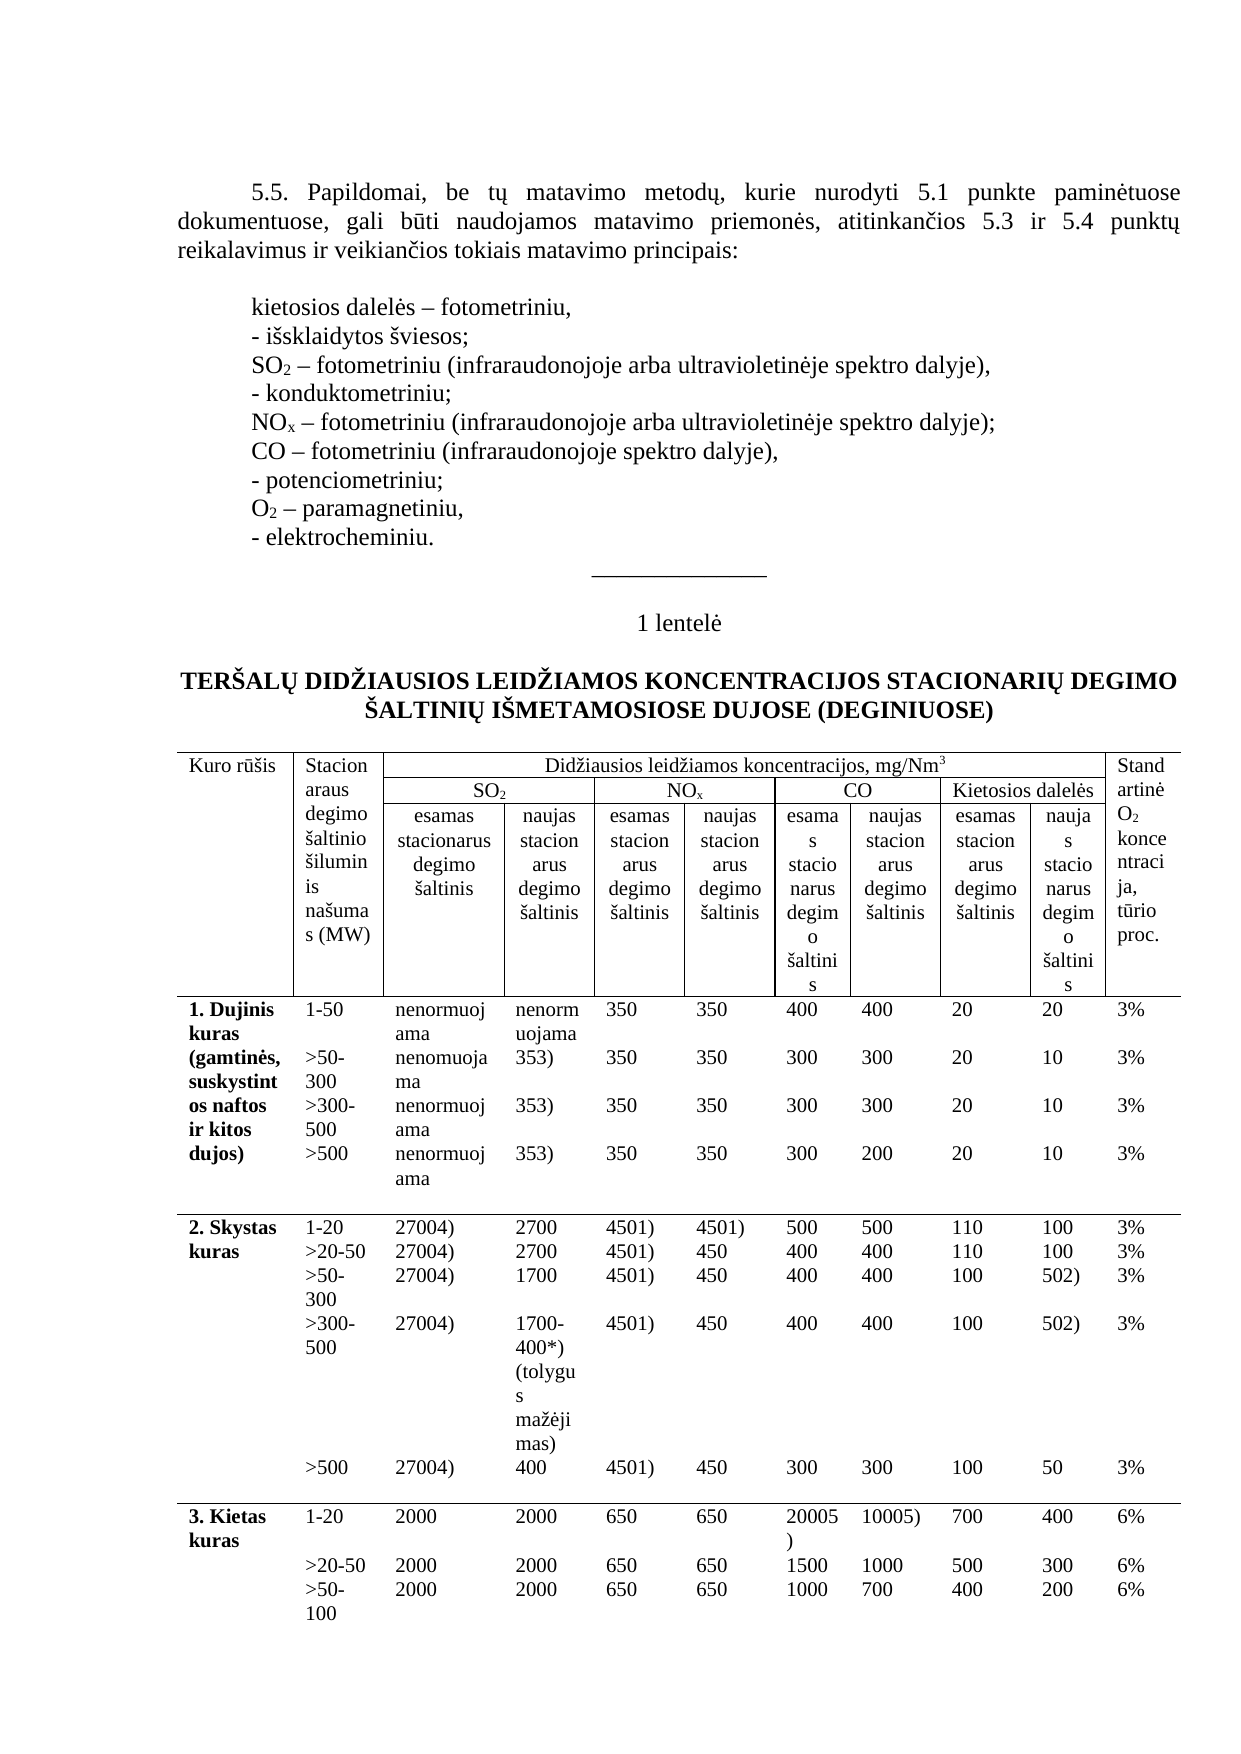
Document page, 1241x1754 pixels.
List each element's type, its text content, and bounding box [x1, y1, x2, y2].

table_cell [940, 1479, 1031, 1503]
table_cell [595, 1190, 685, 1213]
table_cell 450 [685, 1311, 775, 1455]
table_cell 27004) [384, 1311, 504, 1455]
table_cell 20 [940, 1045, 1031, 1093]
table_cell 350 [595, 997, 685, 1045]
table_cell 650 [685, 1577, 775, 1625]
table_cell 2000 [504, 1577, 594, 1625]
table_cell 2000 [504, 1504, 594, 1552]
table_cell naujas stacionarus degimo šaltinis [1031, 804, 1105, 996]
text SO2 – fotometriniu (infraraudonojoje arba ultravioletinėje spektro dalyje), [177, 350, 1181, 378]
table_cell >50-100 [294, 1577, 384, 1625]
table_cell 300 [850, 1455, 940, 1479]
table_cell [1106, 1190, 1181, 1213]
table_cell >20-50 [294, 1239, 384, 1263]
table_cell [850, 1190, 940, 1213]
table_cell 1000 [775, 1577, 850, 1625]
table_header Didžiausios leidžiamos koncentracijos, mg/Nm3 [384, 753, 1105, 777]
table_cell esamas stacionarus degimo šaltinis [941, 804, 1030, 996]
table_cell 20 [940, 1093, 1031, 1141]
table_cell 350 [685, 1141, 775, 1189]
table_cell 400 [1031, 1504, 1106, 1552]
table_cell 6% [1106, 1577, 1181, 1625]
table_cell >500 [294, 1141, 384, 1189]
table_cell 200 [1031, 1577, 1106, 1625]
table_cell CO [776, 778, 940, 802]
table_cell 110 [940, 1239, 1031, 1263]
table_cell 1500 [775, 1553, 850, 1577]
table_cell 4501) [685, 1215, 775, 1239]
table_cell 400 [850, 1263, 940, 1311]
text O2 – paramagnetiniu, [177, 493, 1181, 522]
table_cell 10005) [850, 1504, 940, 1552]
table_cell esamas stacionarus degimo šaltinis [776, 804, 850, 996]
table_cell naujas stacionarus degimo šaltinis [505, 804, 594, 996]
table_cell 3% [1106, 997, 1181, 1045]
table_cell 100 [940, 1263, 1031, 1311]
table_cell 300 [775, 1045, 850, 1093]
table_cell 300 [775, 1141, 850, 1189]
table_cell 1-20 [294, 1215, 384, 1239]
table_cell 650 [595, 1504, 685, 1552]
table_cell 27004) [384, 1215, 504, 1239]
table_cell 300 [850, 1093, 940, 1141]
table_cell 300 [775, 1093, 850, 1141]
text kietosios dalelės – fotometriniu, [177, 292, 1181, 321]
table_cell 350 [685, 997, 775, 1045]
table_cell 500 [850, 1215, 940, 1239]
table_cell nenormuojama [384, 1093, 504, 1141]
table_cell 20 [940, 1141, 1031, 1189]
table_cell 350 [595, 1141, 685, 1189]
table_cell [384, 1190, 504, 1213]
table_cell 700 [850, 1577, 940, 1625]
table_cell 400 [775, 997, 850, 1045]
table_cell 4501) [595, 1455, 685, 1479]
table_cell 353) [504, 1093, 594, 1141]
table_cell 350 [595, 1045, 685, 1093]
table_cell 650 [685, 1504, 775, 1552]
table_cell esamas stacionarus degimo šaltinis [595, 804, 684, 996]
table_header Stacionaraus degimo šaltinio šiluminis našumas (MW) [294, 753, 383, 996]
table_cell 27004) [384, 1263, 504, 1311]
table_cell 1. Dujinis kuras (gamtinės, suskystintos naftos ir kitos dujos) [177, 997, 294, 1189]
table_cell [775, 1479, 850, 1503]
table_cell [1031, 1190, 1106, 1213]
table_cell nenomuojama [384, 1045, 504, 1093]
table_cell nenormuojama [384, 1141, 504, 1189]
table_cell 110 [940, 1215, 1031, 1239]
table_cell >300-500 [294, 1093, 384, 1141]
table_cell 650 [595, 1577, 685, 1625]
table_cell 3% [1106, 1093, 1181, 1141]
table_cell 20005) [775, 1504, 850, 1552]
table_cell >300-500 [294, 1311, 384, 1455]
table_cell [384, 1479, 504, 1503]
table_cell 650 [595, 1553, 685, 1577]
table_header Standartinė O2 koncentracija, tūrio proc. [1106, 753, 1181, 996]
table_cell Kietosios dalelės [941, 778, 1105, 802]
table_cell [685, 1190, 775, 1213]
table_cell >50-300 [294, 1045, 384, 1093]
table_cell 20 [940, 997, 1031, 1045]
table_cell 2000 [384, 1504, 504, 1552]
table_cell [177, 1190, 294, 1213]
table_cell 1000 [850, 1553, 940, 1577]
table_cell 350 [685, 1045, 775, 1093]
table_cell >50-300 [294, 1263, 384, 1311]
table_cell 27004) [384, 1455, 504, 1479]
table_cell 450 [685, 1263, 775, 1311]
table_cell [504, 1190, 594, 1213]
table_cell 1700-400*) (tolygus mažėjimas) [504, 1311, 594, 1455]
table_cell 2000 [504, 1553, 594, 1577]
table_header Kuro rūšis [177, 753, 293, 996]
table_cell 6% [1106, 1504, 1181, 1552]
table_cell 400 [850, 1311, 940, 1455]
text - elektrocheminiu. [177, 522, 1181, 551]
table_cell naujas stacionarus degimo šaltinis [685, 804, 774, 996]
table_cell esamas stacionarus degimo šaltinis [384, 804, 504, 996]
text - potenciometriniu; [177, 465, 1181, 493]
table_cell 6% [1106, 1553, 1181, 1577]
table_cell [294, 1190, 384, 1213]
table_cell 100 [940, 1311, 1031, 1455]
table_cell 4501) [595, 1239, 685, 1263]
table_cell 100 [1031, 1215, 1106, 1239]
text CO – fotometriniu (infraraudonojoje spektro dalyje), [177, 436, 1181, 465]
table_cell [504, 1479, 594, 1503]
text 1 lentelė [177, 608, 1181, 637]
table_cell 3% [1106, 1239, 1181, 1263]
table_cell 4501) [595, 1215, 685, 1239]
table_cell 1-50 [294, 997, 384, 1045]
table_cell 300 [1031, 1553, 1106, 1577]
table_cell 450 [685, 1239, 775, 1263]
table_cell 2000 [384, 1577, 504, 1625]
table_cell 3% [1106, 1141, 1181, 1189]
table_cell 502) [1031, 1263, 1106, 1311]
table_cell [775, 1190, 850, 1213]
table_cell 10 [1031, 1093, 1106, 1141]
table_cell nenormuojama [384, 997, 504, 1045]
table_cell 400 [775, 1311, 850, 1455]
text 5.5. Papildomai, be tų matavimo metodų, kurie nurodyti 5.1 punkte paminėtuose dokumentuose, gali būti naudojamos matavimo priemonės, atitinkančios 5.3 ir 5.4 punktų reikalavimus ir veikiančios tokiais matavimo principais: [177, 177, 1181, 263]
table_cell 10 [1031, 1045, 1106, 1093]
table_cell 27004) [384, 1239, 504, 1263]
text ______________ [177, 551, 1181, 580]
table_cell 502) [1031, 1311, 1106, 1455]
table_cell 300 [850, 1045, 940, 1093]
table_cell 3% [1106, 1311, 1181, 1455]
text - konduktometriniu; [177, 378, 1181, 407]
text - išsklaidytos šviesos; [177, 321, 1181, 350]
table_cell 500 [775, 1215, 850, 1239]
table_cell [1106, 1479, 1181, 1503]
table_cell 3% [1106, 1455, 1181, 1479]
table_cell 3. Kietas kuras [177, 1504, 294, 1552]
table_cell 350 [685, 1093, 775, 1141]
table_cell 400 [775, 1263, 850, 1311]
table_cell [850, 1479, 940, 1503]
table_cell 3% [1106, 1215, 1181, 1239]
table_cell 400 [940, 1577, 1031, 1625]
table_cell >20-50 [294, 1553, 384, 1577]
table_cell 300 [775, 1455, 850, 1479]
table_cell 2. Skystas kuras [177, 1215, 294, 1479]
table_cell 400 [850, 1239, 940, 1263]
table_cell 2000 [384, 1553, 504, 1577]
table_cell [177, 1577, 294, 1625]
table_cell 50 [1031, 1455, 1106, 1479]
table_cell 353) [504, 1141, 594, 1189]
table_cell 4501) [595, 1263, 685, 1311]
text TERŠALŲ DIDŽIAUSIOS LEIDŽIAMOS KONCENTRACIJOS STACIONARIŲ DEGIMO ŠALTINIŲ IŠMETAMOSIOSE DUJOSE (DEGINIUOSE) [177, 666, 1181, 723]
table_cell 1700 [504, 1263, 594, 1311]
table_cell [177, 1553, 294, 1577]
table_cell [685, 1479, 775, 1503]
table_cell naujas stacionarus degimo šaltinis [851, 804, 940, 996]
table_cell 650 [685, 1553, 775, 1577]
table_cell NOx [595, 778, 774, 802]
table_cell 400 [850, 997, 940, 1045]
table_cell nenormuojama [504, 997, 594, 1045]
table_cell 700 [940, 1504, 1031, 1552]
table_cell 4501) [595, 1311, 685, 1455]
table_cell 400 [775, 1239, 850, 1263]
table_cell 400 [504, 1455, 594, 1479]
table_cell 200 [850, 1141, 940, 1189]
table_cell 450 [685, 1455, 775, 1479]
table_cell SO2 [384, 778, 594, 802]
table_cell 350 [595, 1093, 685, 1141]
table_cell [1031, 1479, 1106, 1503]
table_cell [294, 1479, 384, 1503]
table_cell 20 [1031, 997, 1106, 1045]
table_cell 500 [940, 1553, 1031, 1577]
text NOx – fotometriniu (infraraudonojoje arba ultravioletinėje spektro dalyje); [177, 407, 1181, 436]
table_cell [940, 1190, 1031, 1213]
table_cell 100 [940, 1455, 1031, 1479]
table_cell 353) [504, 1045, 594, 1093]
table_cell 2700 [504, 1239, 594, 1263]
table_cell 2700 [504, 1215, 594, 1239]
table_cell 10 [1031, 1141, 1106, 1189]
table_cell [177, 1479, 294, 1503]
table_cell 100 [1031, 1239, 1106, 1263]
table_cell 3% [1106, 1263, 1181, 1311]
table_cell 3% [1106, 1045, 1181, 1093]
table_cell [595, 1479, 685, 1503]
table_cell >500 [294, 1455, 384, 1479]
table_cell 1-20 [294, 1504, 384, 1552]
